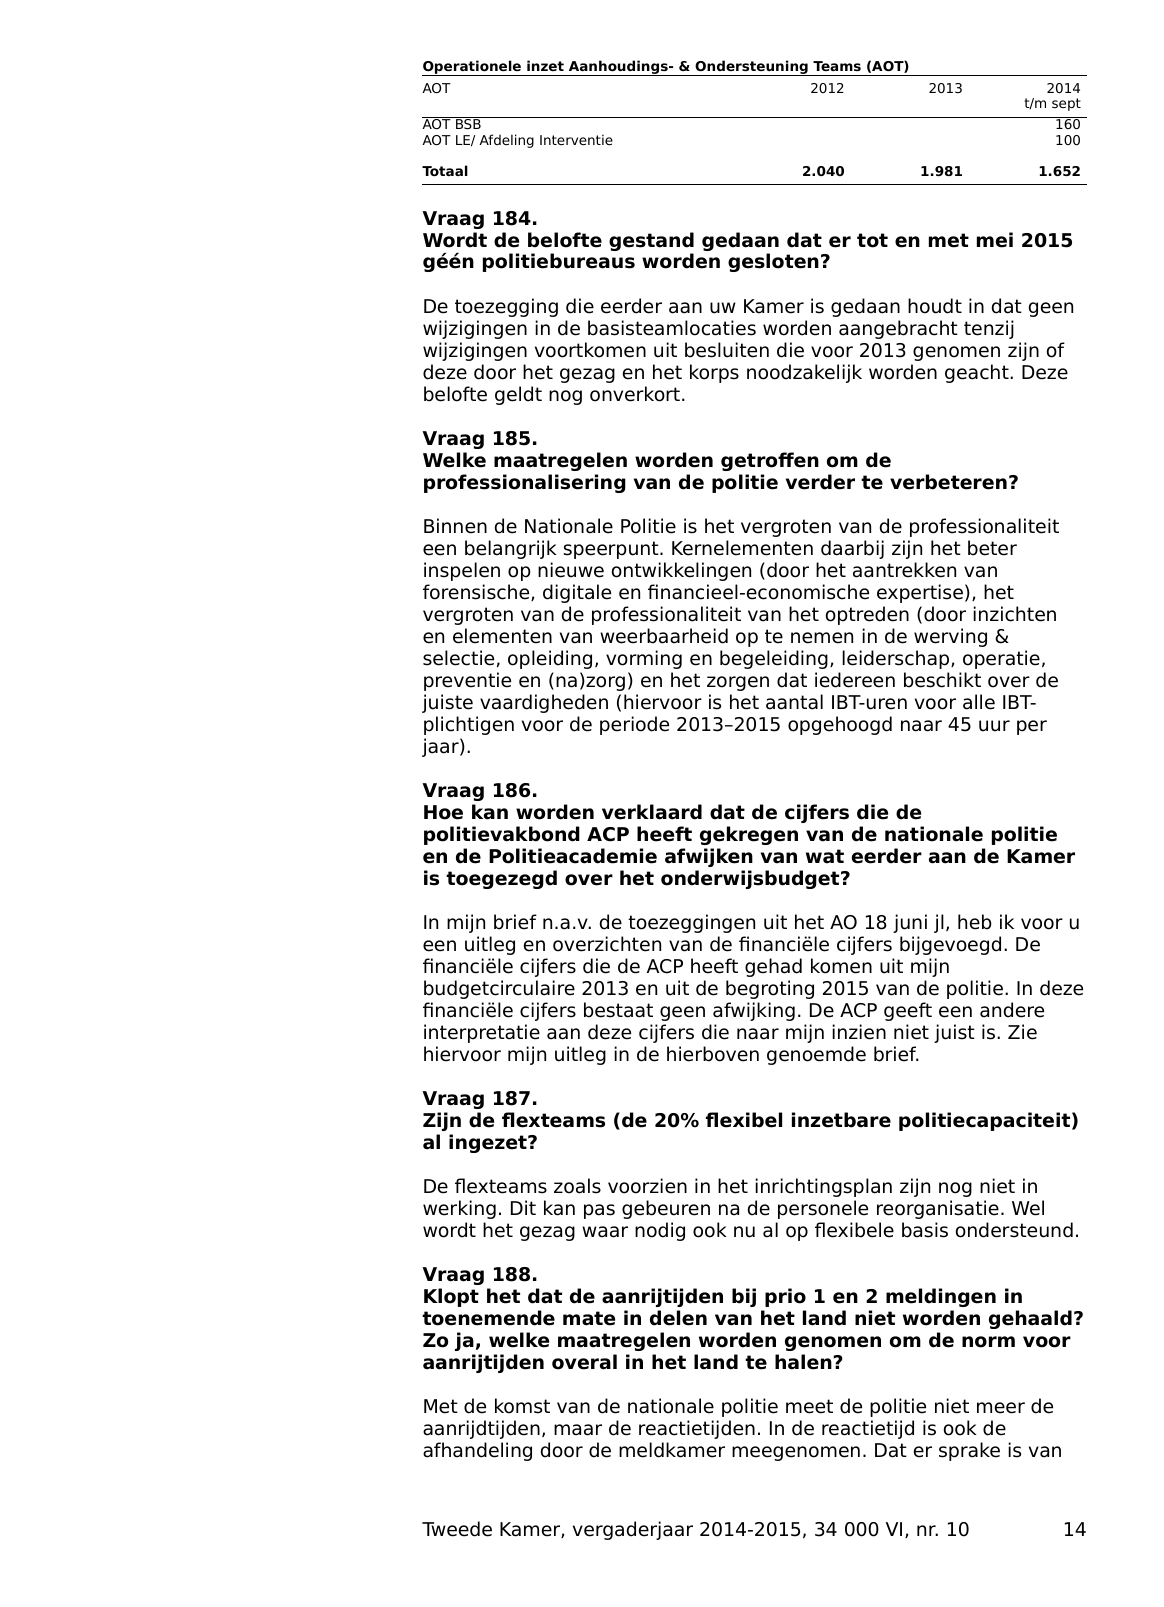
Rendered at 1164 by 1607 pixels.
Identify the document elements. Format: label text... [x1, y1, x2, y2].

table_cell 2014 t/m sept [969, 76, 1087, 117]
table_cell 1.981 [850, 164, 968, 184]
text Binnen de Nationale Politie is het vergroten van de professionaliteit een belangrijk speerpunt. Kernelementen daarbij zijn het beter inspelen op nieuwe ontwikkelingen (door het aantrekken van forensische, digitale en financieel-economische expertise), het vergroten van de professionaliteit van het optreden (door inzichten en elementen van weerbaarheid op te nemen in de werving & selectie, opleiding, vorming en begeleiding, leiderschap, operatie, preventie en (na)zorg) en het zorgen dat iedereen beschikt over de juiste vaardigheden (hiervoor is het aantal IBT-uren voor alle IBT-plichtigen voor de periode 2013–2015 opgehoogd naar 45 uur per jaar). [422, 516, 1087, 758]
table_cell [969, 148, 1087, 164]
table_cell 160 [969, 118, 1087, 132]
table_cell 2013 [850, 76, 968, 117]
text De flexteams zoals voorzien in het inrichtingsplan zijn nog niet in werking. Dit kan pas gebeuren na de personele reorganisatie. Wel wordt het gezag waar nodig ook nu al op flexibele basis ondersteund. [422, 1176, 1087, 1242]
table_cell [732, 148, 850, 164]
table_cell 1.652 [969, 164, 1087, 184]
text Vraag 187. [422, 1088, 1087, 1110]
table_header Operationele inzet Aanhoudings- & Ondersteuning Teams (AOT) [422, 59, 1087, 75]
text Welke maatregelen worden getroffen om de professionalisering van de politie verder te verbeteren? [422, 450, 1087, 494]
text Klopt het dat de aanrijtijden bij prio 1 en 2 meldingen in toenemende mate in delen van het land niet worden gehaald? Zo ja, welke maatregelen worden genomen om de norm voor aanrijtijden overal in het land te halen? [422, 1286, 1087, 1374]
text Vraag 185. [422, 428, 1087, 450]
text Met de komst van de nationale politie meet de politie niet meer de aanrijdtijden, maar de reactietijden. In de reactietijd is ook de afhandeling door de meldkamer meegenomen. Dat er sprake is van [422, 1396, 1087, 1462]
text Vraag 186. [422, 780, 1087, 802]
table_cell [850, 148, 968, 164]
text Vraag 188. [422, 1264, 1087, 1286]
table_cell 100 [969, 133, 1087, 148]
table_cell Totaal [422, 164, 732, 184]
table_cell AOT [422, 76, 732, 117]
text De toezegging die eerder aan uw Kamer is gedaan houdt in dat geen wijzigingen in de basisteamlocaties worden aangebracht tenzij wijzigingen voortkomen uit besluiten die voor 2013 genomen zijn of deze door het gezag en het korps noodzakelijk worden geacht. Deze belofte geldt nog onverkort. [422, 296, 1087, 406]
table_cell [850, 133, 968, 148]
table_cell [732, 118, 850, 132]
text Vraag 184. [422, 207, 1087, 229]
table_cell [422, 148, 732, 164]
text Wordt de belofte gestand gedaan dat er tot en met mei 2015 géén politiebureaus worden gesloten? [422, 229, 1087, 273]
table_cell 2012 [732, 76, 850, 117]
table_cell [732, 133, 850, 148]
table_cell [850, 118, 968, 132]
text Hoe kan worden verklaard dat de cijfers die de politievakbond ACP heeft gekregen van de nationale politie en de Politieacademie afwijken van wat eerder aan de Kamer is toegezegd over het onderwijsbudget? [422, 802, 1087, 890]
table_cell AOT BSB [422, 118, 732, 132]
text In mijn brief n.a.v. de toezeggingen uit het AO 18 juni jl, heb ik voor u een uitleg en overzichten van de financiële cijfers bijgevoegd. De financiële cijfers die de ACP heeft gehad komen uit mijn budgetcirculaire 2013 en uit de begroting 2015 van de politie. In deze financiële cijfers bestaat geen afwijking. De ACP geeft een andere interpretatie aan deze cijfers die naar mijn inzien niet juist is. Zie hiervoor mijn uitleg in de hierboven genoemde brief. [422, 912, 1087, 1066]
table_cell AOT LE/ Afdeling Interventie [422, 133, 732, 148]
table_cell 2.040 [732, 164, 850, 184]
text Zijn de flexteams (de 20% flexibel inzetbare politiecapaciteit) al ingezet? [422, 1110, 1087, 1154]
